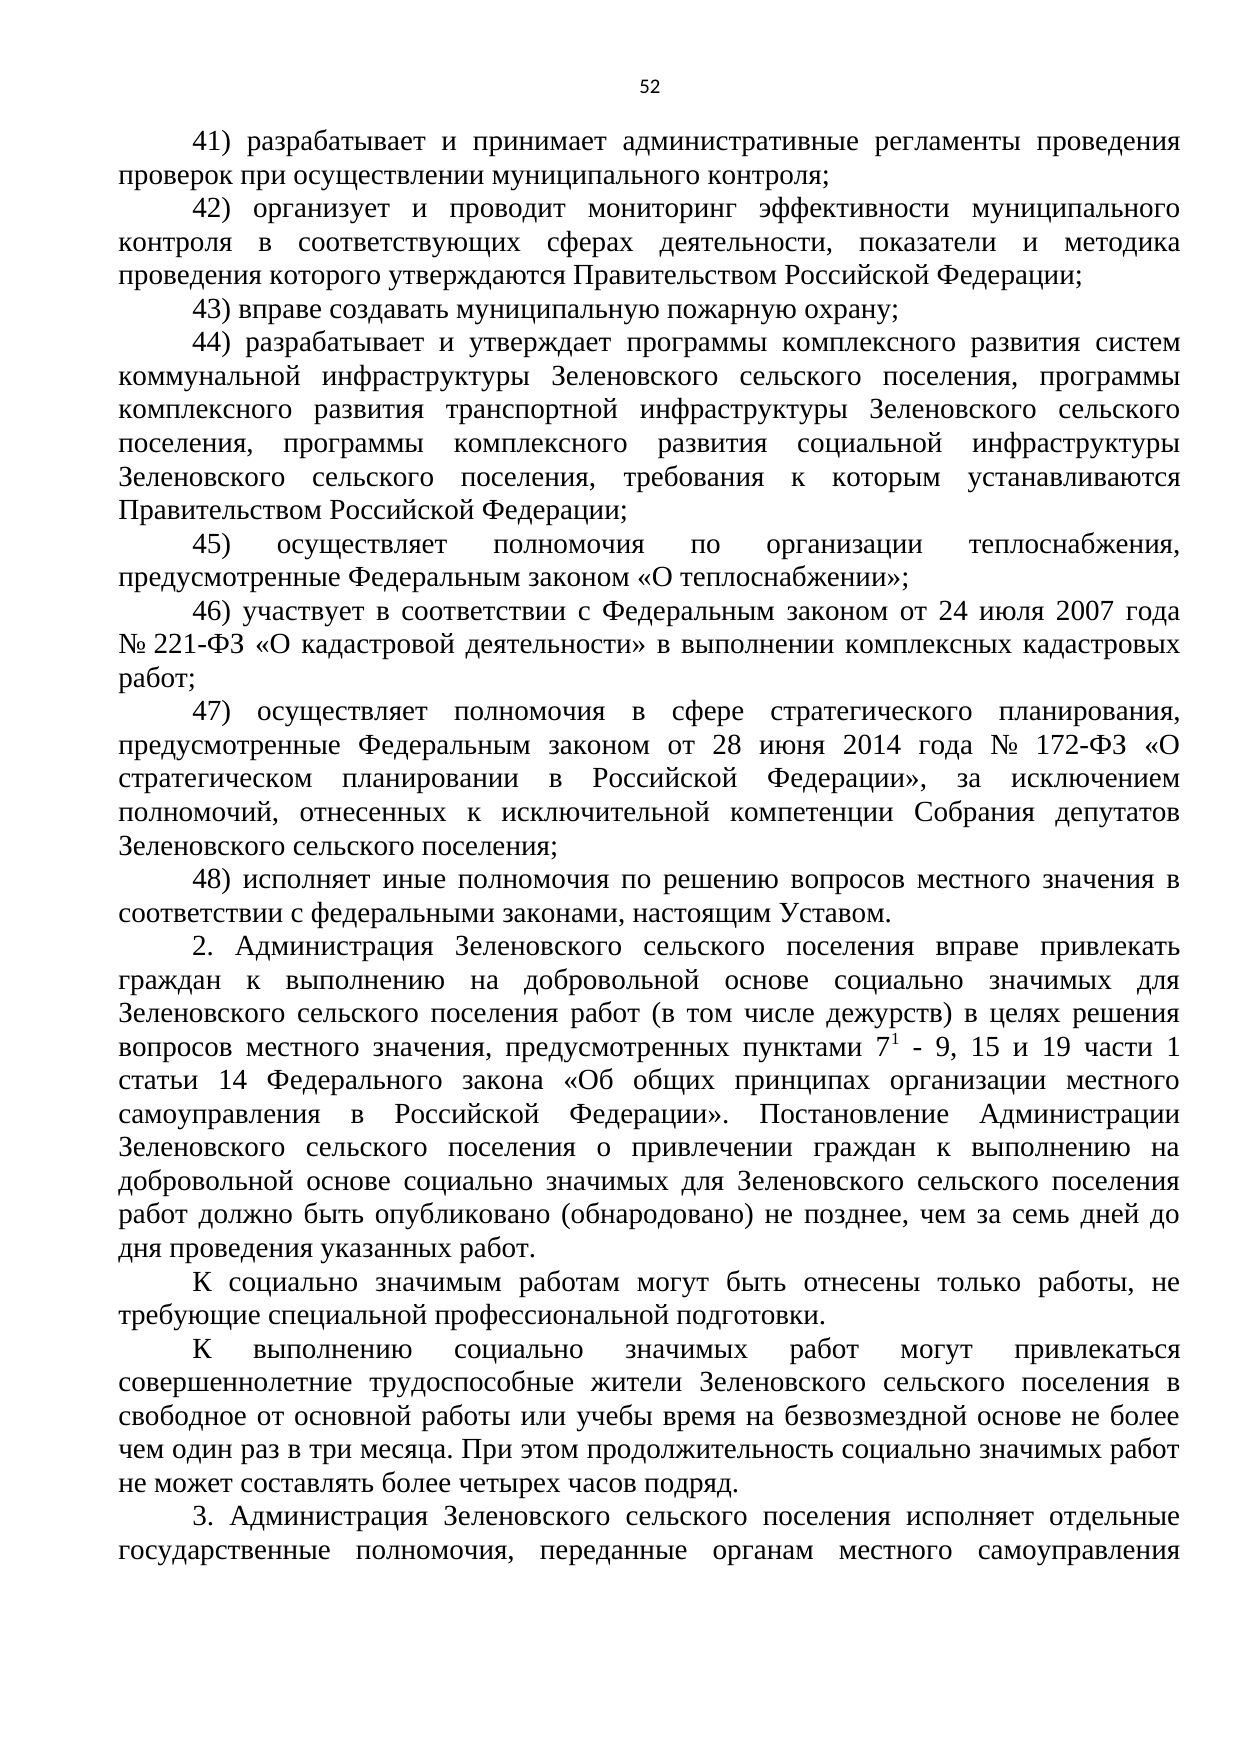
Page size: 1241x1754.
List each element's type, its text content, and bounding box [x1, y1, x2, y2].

text 42) организует и проводит мониторинг эффективности муниципального контроля в соответствующих сферах деятельности, показатели и методика проведения которого утверждаются Правительством Российской Федерации; [118, 190, 1181, 291]
text 45) осуществляет полномочия по организации теплоснабжения, предусмотренные Федеральным законом «О теплоснабжении»; [118, 526, 1181, 593]
text 48) исполняет иные полномочия по решению вопросов местного значения в соответствии с федеральными законами, настоящим Уставом. [118, 861, 1181, 928]
text 47) осуществляет полномочия в сфере стратегического планирования, предусмотренные Федеральным законом от 28 июня 2014 года № 172-ФЗ «О стратегическом планировании в Российской Федерации», за исключением полномочий, отнесенных к исключительной компетенции Собрания депутатов Зеленовского сельского поселения; [118, 693, 1181, 861]
text 3. Администрация Зеленовского сельского поселения исполняет отдельные государственные полномочия, переданные органам местного самоуправления [118, 1498, 1181, 1566]
text 44) разрабатывает и утверждает программы комплексного развития систем коммунальной инфраструктуры Зеленовского сельского поселения, программы комплексного развития транспортной инфраструктуры Зеленовского сельского поселения, программы комплексного развития социальной инфраструктуры Зеленовского сельского поселения, требования к которым устанавливаются Правительством Российской Федерации; [118, 324, 1181, 526]
text 2. Администрация Зеленовского сельского поселения вправе привлекать граждан к выполнению на добровольной основе социально значимых для Зеленовского сельского поселения работ (в том числе дежурств) в целях решения вопросов местного значения, предусмотренных пунктами 71 - 9, 15 и 19 части 1 статьи 14 Федерального закона «Об общих принципах организации местного самоуправления в Российской Федерации». Постановление Администрации Зеленовского сельского поселения о привлечении граждан к выполнению на добровольной основе социально значимых для Зеленовского сельского поселения работ должно быть опубликовано (обнародовано) не позднее, чем за семь дней до дня проведения указанных работ. [118, 928, 1181, 1264]
text 43) вправе создавать муниципальную пожарную охрану; [118, 291, 1181, 324]
text 46) участвует в соответствии с Федеральным законом от 24 июля 2007 года № 221-ФЗ «О кадастровой деятельности» в выполнении комплексных кадастровых работ; [118, 593, 1181, 693]
text 41) разрабатывает и принимает административные регламенты проведения проверок при осуществлении муниципального контроля; [118, 123, 1181, 190]
text К выполнению социально значимых работ могут привлекаться совершеннолетние трудоспособные жители Зеленовского сельского поселения в свободное от основной работы или учебы время на безвозмездной основе не более чем один раз в три месяца. При этом продолжительность социально значимых работ не может составлять более четырех часов подряд. [118, 1331, 1181, 1498]
text К социально значимым работам могут быть отнесены только работы, не требующие специальной профессиональной подготовки. [118, 1264, 1181, 1331]
